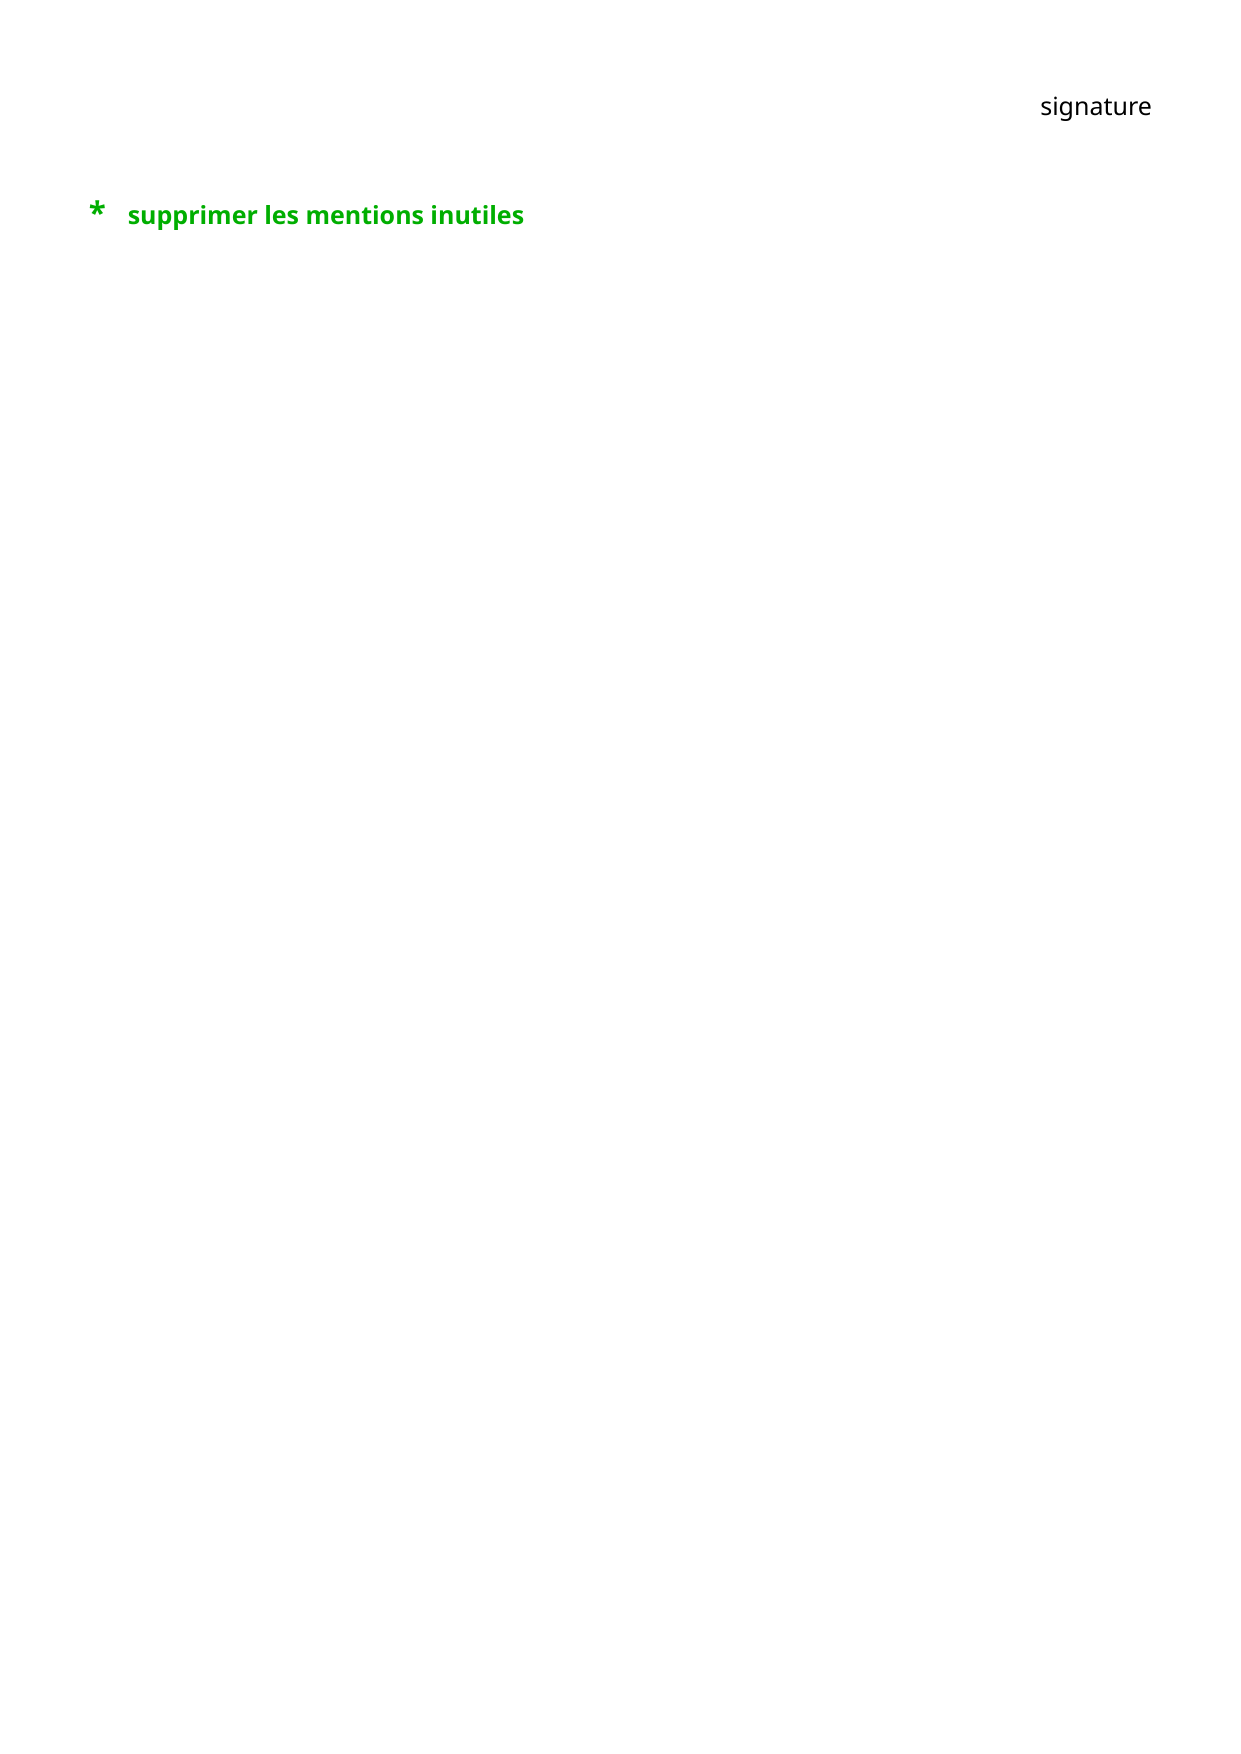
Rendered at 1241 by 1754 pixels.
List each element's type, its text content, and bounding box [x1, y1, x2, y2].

text * supprimer les mentions inutiles [88, 191, 1152, 233]
text signature [88, 88, 1152, 123]
